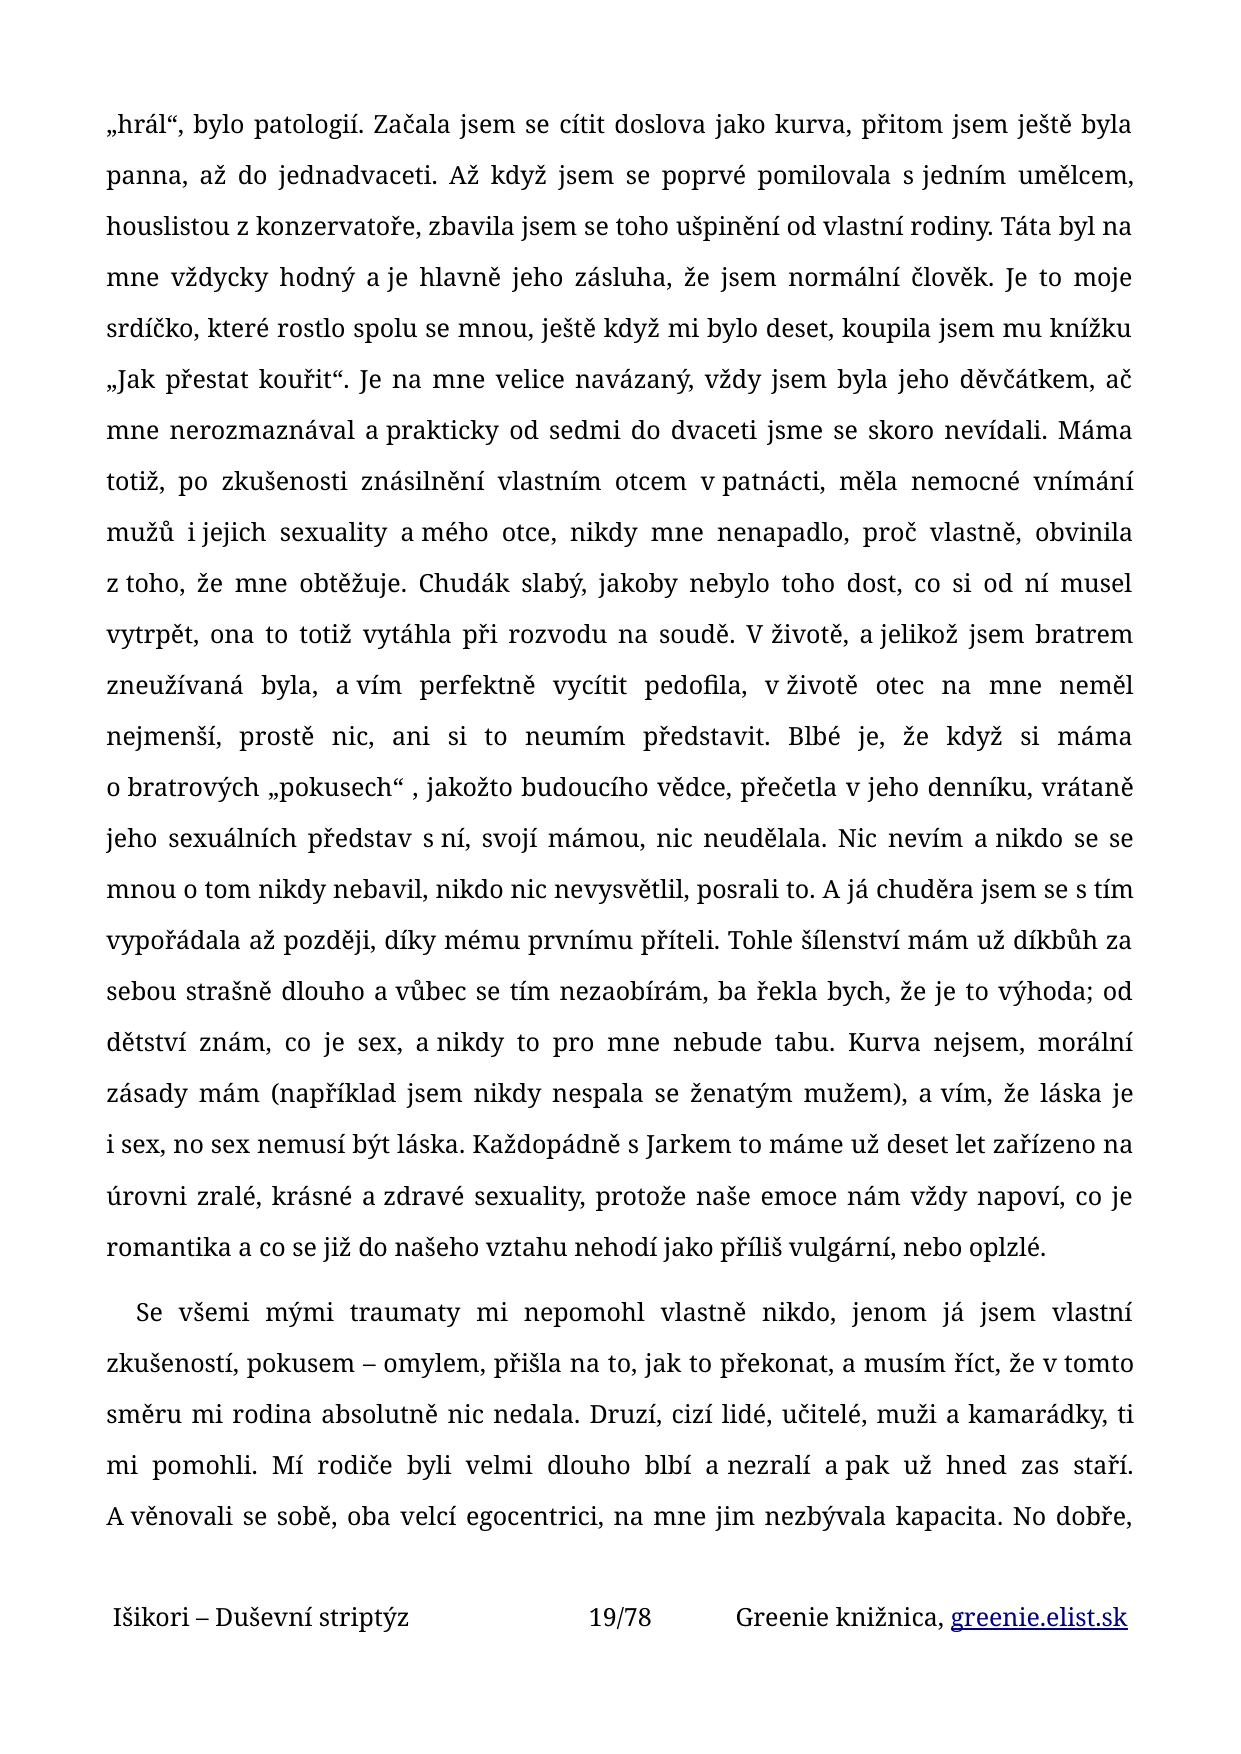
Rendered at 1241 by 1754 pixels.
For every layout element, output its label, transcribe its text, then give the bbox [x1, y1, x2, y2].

text „hrál“, bylo patologií. Začala jsem se cítit doslova jako kurva, přitom jsem ještě byla panna, až do jednadvaceti. Až když jsem se poprvé pomilovala s jedním umělcem, houslistou z konzervatoře, zbavila jsem se toho ušpinění od vlastní rodiny. Táta byl na mne vždycky hodný a je hlavně jeho zásluha, že jsem normální člověk. Je to moje srdíčko, které rostlo spolu se mnou, ještě když mi bylo deset, koupila jsem mu knížku „Jak přestat kouřit“. Je na mne velice navázaný, vždy jsem byla jeho děvčátkem, ač mne nerozmaznával a prakticky od sedmi do dvaceti jsme se skoro nevídali. Máma totiž, po zkušenosti znásilnění vlastním otcem v patnácti, měla nemocné vnímání mužů i jejich sexuality a mého otce, nikdy mne nenapadlo, proč vlastně, obvinila z toho, že mne obtěžuje. Chudák slabý, jakoby nebylo toho dost, co si od ní musel vytrpět, ona to totiž vytáhla při rozvodu na soudě. V životě, a jelikož jsem bratrem zneužívaná byla, a vím perfektně vycítit pedofila, v životě otec na mne neměl nejmenší, prostě nic, ani si to neumím představit. Blbé je, že když si máma o bratrových „pokusech“ , jakožto budoucího vědce, přečetla v jeho denníku, vrátaně jeho sexuálních představ s ní, svojí mámou, nic neudělala. Nic nevím a nikdo se se mnou o tom nikdy nebavil, nikdo nic nevysvětlil, posrali to. A já chuděra jsem se s tím vypořádala až později, díky mému prvnímu příteli. Tohle šílenství mám už díkbůh za sebou strašně dlouho a vůbec se tím nezaobírám, ba řekla bych, že je to výhoda; od dětství znám, co je sex, a nikdy to pro mne nebude tabu. Kurva nejsem, morální zásady mám (například jsem nikdy nespala se ženatým mužem), a vím, že láska je i sex, no sex nemusí být láska. Každopádně s Jarkem to máme už deset let zařízeno na úrovni zralé, krásné a zdravé sexuality, protože naše emoce nám vždy napoví, co je romantika a co se již do našeho vztahu nehodí jako příliš vulgární, nebo oplzlé. [106, 106, 1134, 1263]
text Se všemi mými traumaty mi nepomohl vlastně nikdo, jenom já jsem vlastní zkušeností, pokusem – omylem, přišla na to, jak to překonat, a musím říct, že v tomto směru mi rodina absolutně nic nedala. Druzí, cizí lidé, učitelé, muži a kamarádky, ti mi pomohli. Mí rodiče byli velmi dlouho blbí a nezralí a pak už hned zas staří. A věnovali se sobě, oba velcí egocentrici, na mne jim nezbývala kapacita. No dobře, [106, 1295, 1134, 1533]
